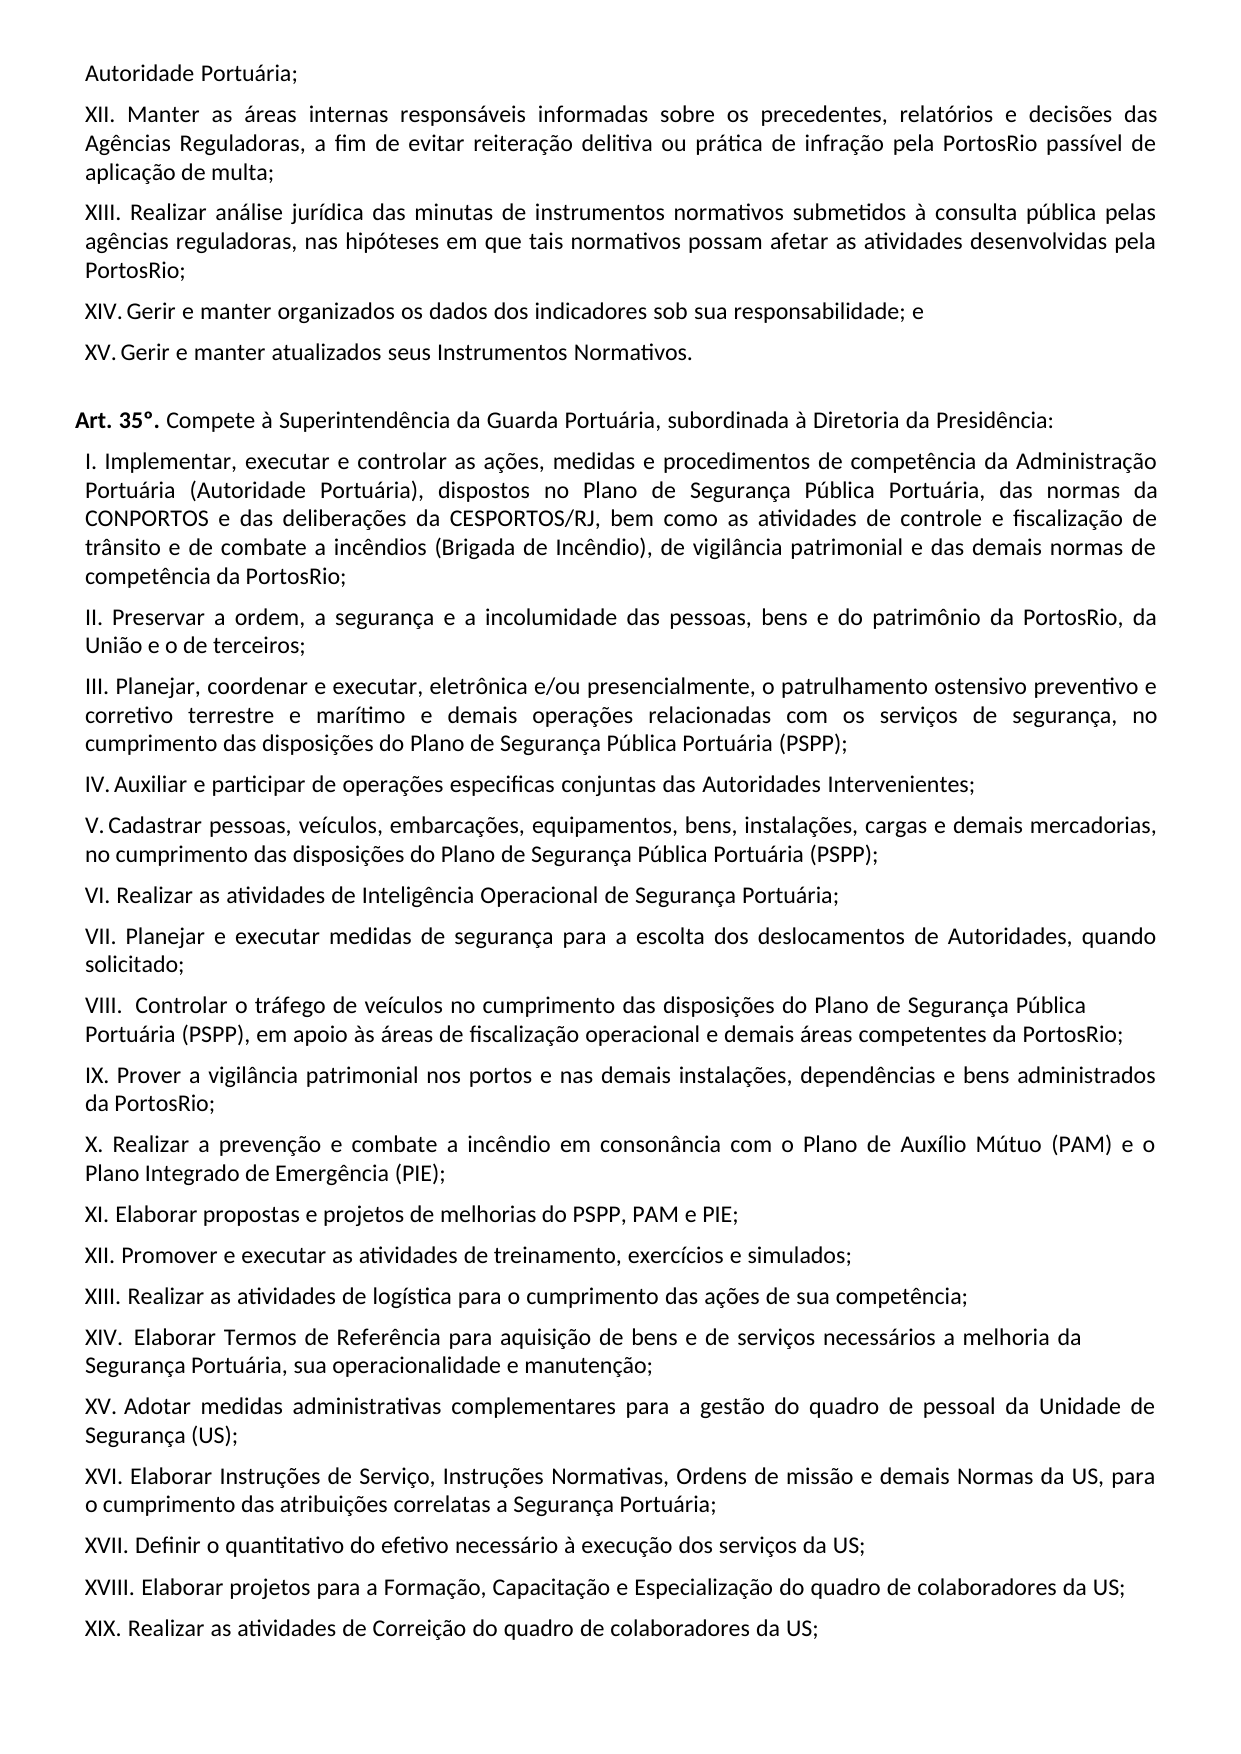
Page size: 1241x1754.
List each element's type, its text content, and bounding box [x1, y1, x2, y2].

list Manter as áreas internas responsáveis informadas sobre os precedentes, relatórios e decisões das Agências Reguladoras, a fim de evitar reiteração delitiva ou prática de infração pela PortosRio passível de aplicação de multa; [85, 100, 1158, 186]
list Planejar, coordenar e executar, eletrônica e/ou presencialmente, o patrulhamento ostensivo preventivo e corretivo terrestre e marítimo e demais operações relacionadas com os serviços de segurança, no cumprimento das disposições do Plano de Segurança Pública Portuária (PSPP); [85, 672, 1158, 758]
list Elaborar projetos para a Formação, Capacitação e Especialização do quadro de colaboradores da US; [84, 1572, 1196, 1601]
list Prover a vigilância patrimonial nos portos e nas demais instalações, dependências e bens administrados da PortosRio; [85, 1060, 1158, 1118]
list Realizar análise jurídica das minutas de instrumentos normativos submetidos à consulta pública pelas agências reguladoras, nas hipóteses em que tais normativos possam afetar as atividades desenvolvidas pela PortosRio; [85, 198, 1158, 284]
list Adotar medidas administrativas complementares para a gestão do quadro de pessoal da Unidade de Segurança (US); [85, 1392, 1158, 1449]
list Elaborar propostas e projetos de melhorias do PSPP, PAM e PIE; [84, 1199, 1196, 1228]
list Cadastrar pessoas, veículos, embarcações, equipamentos, bens, instalações, cargas e demais mercadorias, no cumprimento das disposições do Plano de Segurança Pública Portuária (PSPP); [85, 811, 1158, 868]
list Realizar as atividades de logística para o cumprimento das ações de sua competência; [84, 1281, 1196, 1310]
list Implementar, executar e controlar as ações, medidas e procedimentos de competência da Administração Portuária (Autoridade Portuária), dispostos no Plano de Segurança Pública Portuária, das normas da CONPORTOS e das deliberações da CESPORTOS/RJ, bem como as atividades de controle e fiscalização de trânsito e de combate a incêndios (Brigada de Incêndio), de vigilância patrimonial e das demais normas de competência da PortosRio; [85, 447, 1158, 590]
list Elaborar Instruções de Serviço, Instruções Normativas, Ordens de missão e demais Normas da US, para o cumprimento das atribuições correlatas a Segurança Portuária; [85, 1461, 1158, 1519]
list Realizar as atividades de Inteligência Operacional de Segurança Portuária; [84, 880, 1196, 909]
list Promover e executar as atividades de treinamento, exercícios e simulados; [84, 1240, 1196, 1269]
list Preservar a ordem, a segurança e a incolumidade das pessoas, bens e do patrimônio da PortosRio, da União e o de terceiros; [85, 602, 1158, 659]
list Controlar o tráfego de veículos no cumprimento das disposições do Plano de Segurança Pública Portuária (PSPP), em apoio às áreas de fiscalização operacional e demais áreas competentes da PortosRio; [85, 991, 1158, 1048]
list Gerir e manter organizados os dados dos indicadores sob sua responsabilidade; e [84, 296, 1196, 325]
text Art. 35º. Compete à Superintendência da Guarda Portuária, subordinada à Diretoria da Presidência: [75, 405, 1196, 434]
text Autoridade Portuária; [85, 58, 1196, 88]
list Planejar e executar medidas de segurança para a escolta dos deslocamentos de Autoridades, quando solicitado; [85, 921, 1158, 979]
list Definir o quantitativo do efetivo necessário à execução dos serviços da US; [84, 1531, 1196, 1560]
list Gerir e manter atualizados seus Instrumentos Normativos. [84, 337, 1196, 366]
list Realizar as atividades de Correição do quadro de colaboradores da US; [84, 1613, 1196, 1642]
list Auxiliar e participar de operações especificas conjuntas das Autoridades Intervenientes; [84, 769, 1196, 799]
list Realizar a prevenção e combate a incêndio em consonância com o Plano de Auxílio Mútuo (PAM) e o Plano Integrado de Emergência (PIE); [85, 1130, 1158, 1187]
list Elaborar Termos de Referência para aquisição de bens e de serviços necessários a melhoria da Segurança Portuária, sua operacionalidade e manutenção; [85, 1322, 1158, 1380]
